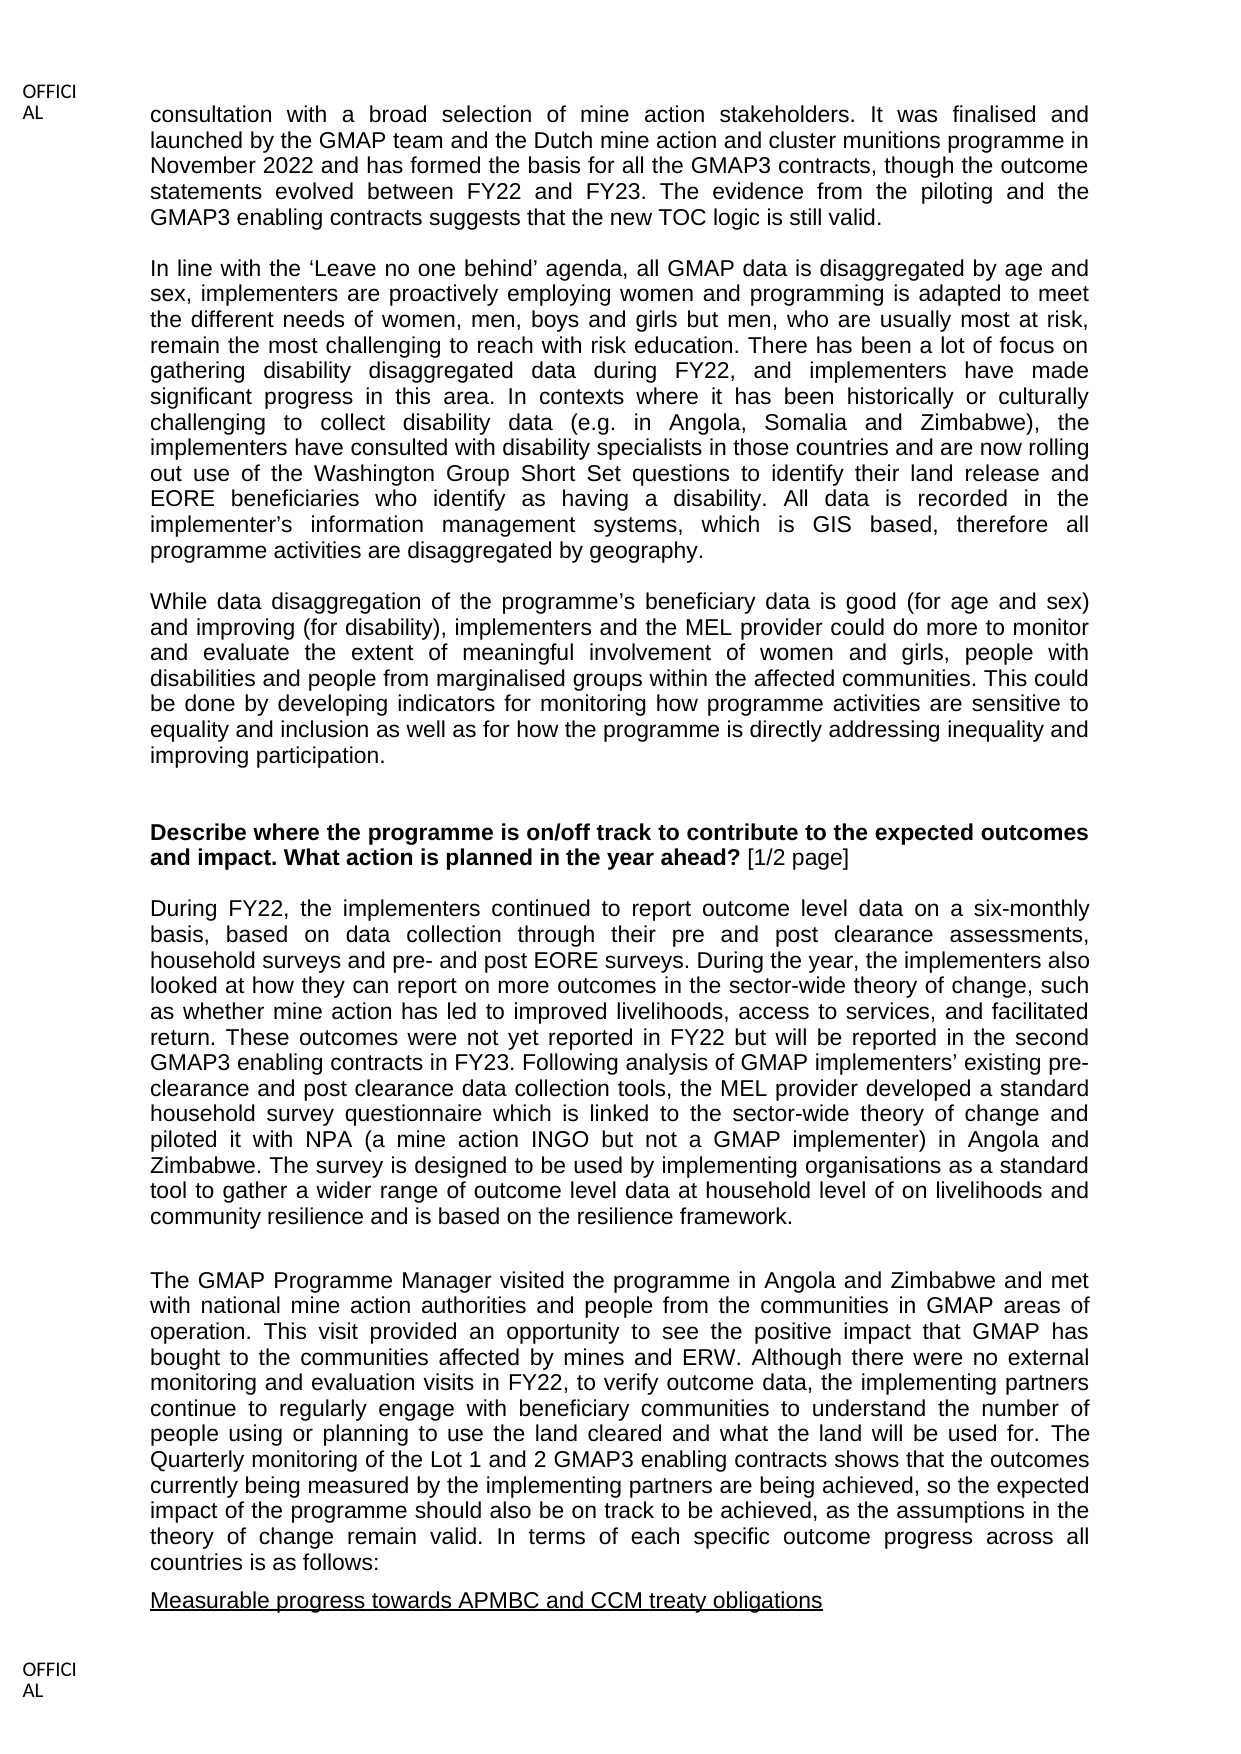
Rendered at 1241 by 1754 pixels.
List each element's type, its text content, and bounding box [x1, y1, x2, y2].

text Measurable progress towards APMBC and CCM treaty obligations [150, 1587, 1090, 1613]
text While data disaggregation of the programme’s beneficiary data is good (for age and sex) and improving (for disability), implementers and the MEL provider could do more to monitor and evaluate the extent of meaningful involvement of women and girls, people with disabilities and people from marginalised groups within the affected communities. This could be done by developing indicators for monitoring how programme activities are sensitive to equality and inclusion as well as for how the programme is directly addressing inequality and improving participation. [150, 588, 1090, 768]
text The GMAP Programme Manager visited the programme in Angola and Zimbabwe and met with national mine action authorities and people from the communities in GMAP areas of operation. This visit provided an opportunity to see the positive impact that GMAP has bought to the communities affected by mines and ERW. Although there were no external monitoring and evaluation visits in FY22, to verify outcome data, the implementing partners continue to regularly engage with beneficiary communities to understand the number of people using or planning to use the land cleared and what the land will be used for. The Quarterly monitoring of the Lot 1 and 2 GMAP3 enabling contracts shows that the outcomes currently being measured by the implementing partners are being achieved, so the expected impact of the programme should also be on track to be achieved, as the assumptions in the theory of change remain valid. In terms of each specific outcome progress across all countries is as follows: [150, 1267, 1090, 1575]
text consultation with a broad selection of mine action stakeholders. It was finalised and launched by the GMAP team and the Dutch mine action and cluster munitions programme in November 2022 and has formed the basis for all the GMAP3 contracts, though the outcome statements evolved between FY22 and FY23. The evidence from the piloting and the GMAP3 enabling contracts suggests that the new TOC logic is still valid. [150, 102, 1090, 230]
text In line with the ‘Leave no one behind’ agenda, all GMAP data is disaggregated by age and sex, implementers are proactively employing women and programming is adapted to meet the different needs of women, men, boys and girls but men, who are usually most at risk, remain the most challenging to reach with risk education. There has been a lot of focus on gathering disability disaggregated data during FY22, and implementers have made significant progress in this area. In contexts where it has been historically or culturally challenging to collect disability data (e.g. in Angola, Somalia and Zimbabwe), the implementers have consulted with disability specialists in those countries and are now rolling out use of the Washington Group Short Set questions to identify their land release and EORE beneficiaries who identify as having a disability. All data is recorded in the implementer’s information management systems, which is GIS based, therefore all programme activities are disaggregated by geography. [150, 255, 1090, 563]
text Describe where the programme is on/off track to contribute to the expected outcomes and impact. What action is planned in the year ahead? [1/2 page] [150, 819, 1090, 870]
text During FY22, the implementers continued to report outcome level data on a six-monthly basis, based on data collection through their pre and post clearance assessments, household surveys and pre- and post EORE surveys. During the year, the implementers also looked at how they can report on more outcomes in the sector-wide theory of change, such as whether mine action has led to improved livelihoods, access to services, and facilitated return. These outcomes were not yet reported in FY22 but will be reported in the second GMAP3 enabling contracts in FY23. Following analysis of GMAP implementers’ existing pre-clearance and post clearance data collection tools, the MEL provider developed a standard household survey questionnaire which is linked to the sector-wide theory of change and piloted it with NPA (a mine action INGO but not a GMAP implementer) in Angola and Zimbabwe. The survey is designed to be used by implementing organisations as a standard tool to gather a wider range of outcome level data at household level of on livelihoods and community resilience and is based on the resilience framework. [150, 896, 1090, 1229]
